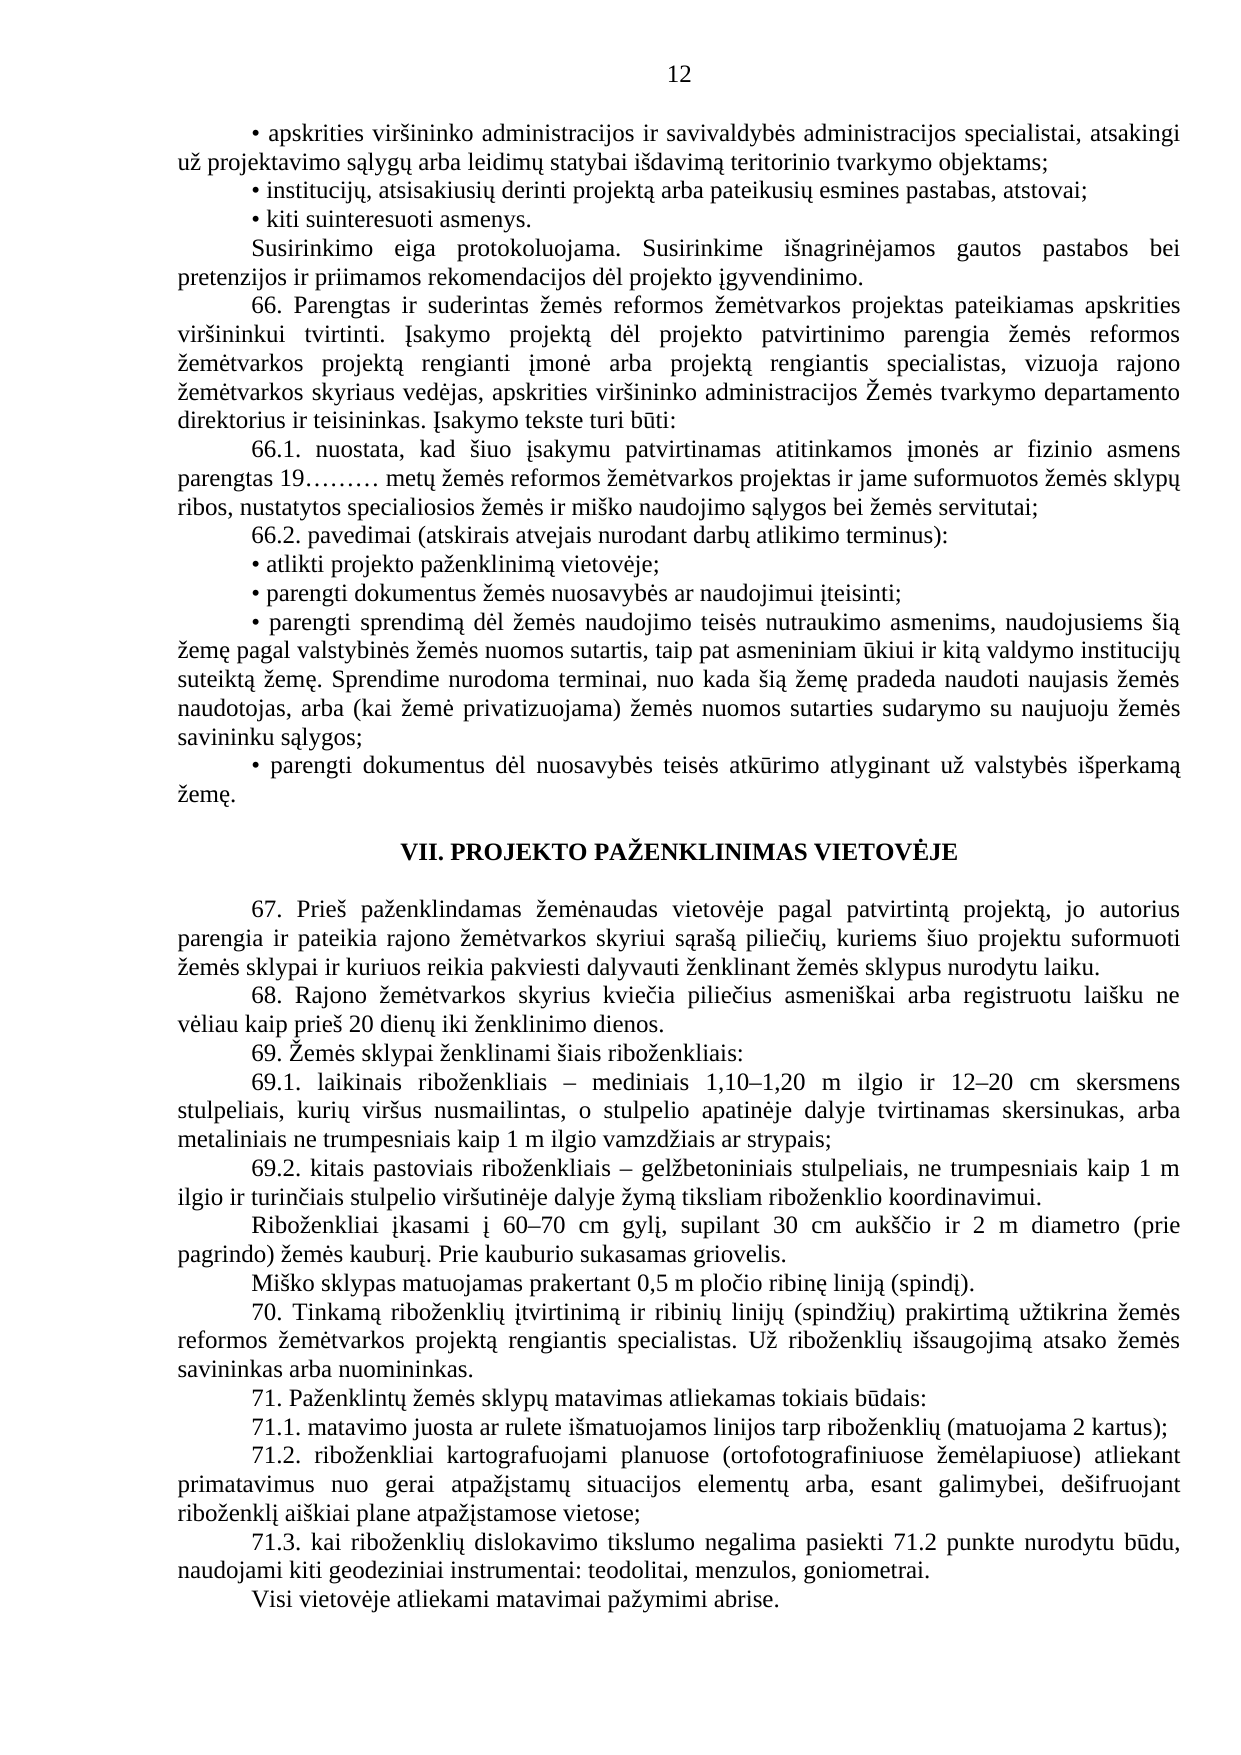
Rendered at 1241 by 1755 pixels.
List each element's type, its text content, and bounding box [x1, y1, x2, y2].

text 69.1. laikinais riboženkliais – mediniais 1,10–1,20 m ilgio ir 12–20 cm skersmens stulpeliais, kurių viršus nusmailintas, o stulpelio apatinėje dalyje tvirtinamas skersinukas, arba metaliniais ne trumpesniais kaip 1 m ilgio vamzdžiais ar strypais; [177, 1067, 1181, 1153]
text • parengti sprendimą dėl žemės naudojimo teisės nutraukimo asmenims, naudojusiems šią žemę pagal valstybinės žemės nuomos sutartis, taip pat asmeniniam ūkiui ir kitą valdymo institucijų suteiktą žemę. Sprendime nurodoma terminai, nuo kada šią žemę pradeda naudoti naujasis žemės naudotojas, arba (kai žemė privatizuojama) žemės nuomos sutarties sudarymo su naujuoju žemės savininku sąlygos; [177, 607, 1181, 751]
text 71.1. matavimo juosta ar rulete išmatuojamos linijos tarp riboženklių (matuojama 2 kartus); [177, 1412, 1181, 1441]
text 71.3. kai riboženklių dislokavimo tikslumo negalima pasiekti 71.2 punkte nurodytu būdu, naudojami kiti geodeziniai instrumentai: teodolitai, menzulos, goniometrai. [177, 1527, 1181, 1584]
text 69.2. kitais pastoviais riboženkliais – gelžbetoniniais stulpeliais, ne trumpesniais kaip 1 m ilgio ir turinčiais stulpelio viršutinėje dalyje žymą tiksliam riboženklio koordinavimui. [177, 1153, 1181, 1211]
text 68. Rajono žemėtvarkos skyrius kviečia piliečius asmeniškai arba registruotu laišku ne vėliau kaip prieš 20 dienų iki ženklinimo dienos. [177, 981, 1181, 1038]
text 66. Parengtas ir suderintas žemės reformos žemėtvarkos projektas pateikiamas apskrities viršininkui tvirtinti. Įsakymo projektą dėl projekto patvirtinimo parengia žemės reformos žemėtvarkos projektą rengianti įmonė arba projektą rengiantis specialistas, vizuoja rajono žemėtvarkos skyriaus vedėjas, apskrities viršininko administracijos Žemės tvarkymo departamento direktorius ir teisininkas. Įsakymo tekste turi būti: [177, 291, 1181, 434]
text Visi vietovėje atliekami matavimai pažymimi abrise. [177, 1584, 1181, 1613]
text Susirinkimo eiga protokoluojama. Susirinkime išnagrinėjamos gautos pastabos bei pretenzijos ir priimamos rekomendacijos dėl projekto įgyvendinimo. [177, 233, 1181, 291]
text Miško sklypas matuojamas prakertant 0,5 m pločio ribinę liniją (spindį). [177, 1268, 1181, 1297]
text • apskrities viršininko administracijos ir savivaldybės administracijos specialistai, atsakingi už projektavimo sąlygų arba leidimų statybai išdavimą teritorinio tvarkymo objektams; [177, 118, 1181, 176]
text • parengti dokumentus žemės nuosavybės ar naudojimui įteisinti; [177, 578, 1181, 607]
text VII. PROJEKTO PAŽENKLINIMAS VIETOVĖJE [177, 837, 1181, 866]
text 71.2. riboženkliai kartografuojami planuose (ortofotografiniuose žemėlapiuose) atliekant primatavimus nuo gerai atpažįstamų situacijos elementų arba, esant galimybei, dešifruojant riboženklį aiškiai plane atpažįstamose vietose; [177, 1441, 1181, 1527]
text 66.2. pavedimai (atskirais atvejais nurodant darbų atlikimo terminus): [177, 521, 1181, 549]
text • kiti suinteresuoti asmenys. [177, 204, 1181, 233]
text 66.1. nuostata, kad šiuo įsakymu patvirtinamas atitinkamos įmonės ar fizinio asmens parengtas 19……… metų žemės reformos žemėtvarkos projektas ir jame suformuotos žemės sklypų ribos, nustatytos specialiosios žemės ir miško naudojimo sąlygos bei žemės servitutai; [177, 434, 1181, 521]
text • institucijų, atsisakiusių derinti projektą arba pateikusių esmines pastabas, atstovai; [177, 176, 1181, 204]
text 70. Tinkamą riboženklių įtvirtinimą ir ribinių linijų (spindžių) prakirtimą užtikrina žemės reformos žemėtvarkos projektą rengiantis specialistas. Už riboženklių išsaugojimą atsako žemės savininkas arba nuomininkas. [177, 1297, 1181, 1383]
text 71. Paženklintų žemės sklypų matavimas atliekamas tokiais būdais: [177, 1383, 1181, 1412]
text • parengti dokumentus dėl nuosavybės teisės atkūrimo atlyginant už valstybės išperkamą žemę. [177, 751, 1181, 808]
text 67. Prieš paženklindamas žemėnaudas vietovėje pagal patvirtintą projektą, jo autorius parengia ir pateikia rajono žemėtvarkos skyriui sąrašą piliečių, kuriems šiuo projektu suformuoti žemės sklypai ir kuriuos reikia pakviesti dalyvauti ženklinant žemės sklypus nurodytu laiku. [177, 894, 1181, 981]
text 69. Žemės sklypai ženklinami šiais riboženkliais: [177, 1038, 1181, 1067]
text Riboženkliai įkasami į 60–70 cm gylį, supilant 30 cm aukščio ir 2 m diametro (prie pagrindo) žemės kauburį. Prie kauburio sukasamas griovelis. [177, 1211, 1181, 1268]
text • atlikti projekto paženklinimą vietovėje; [177, 549, 1181, 578]
